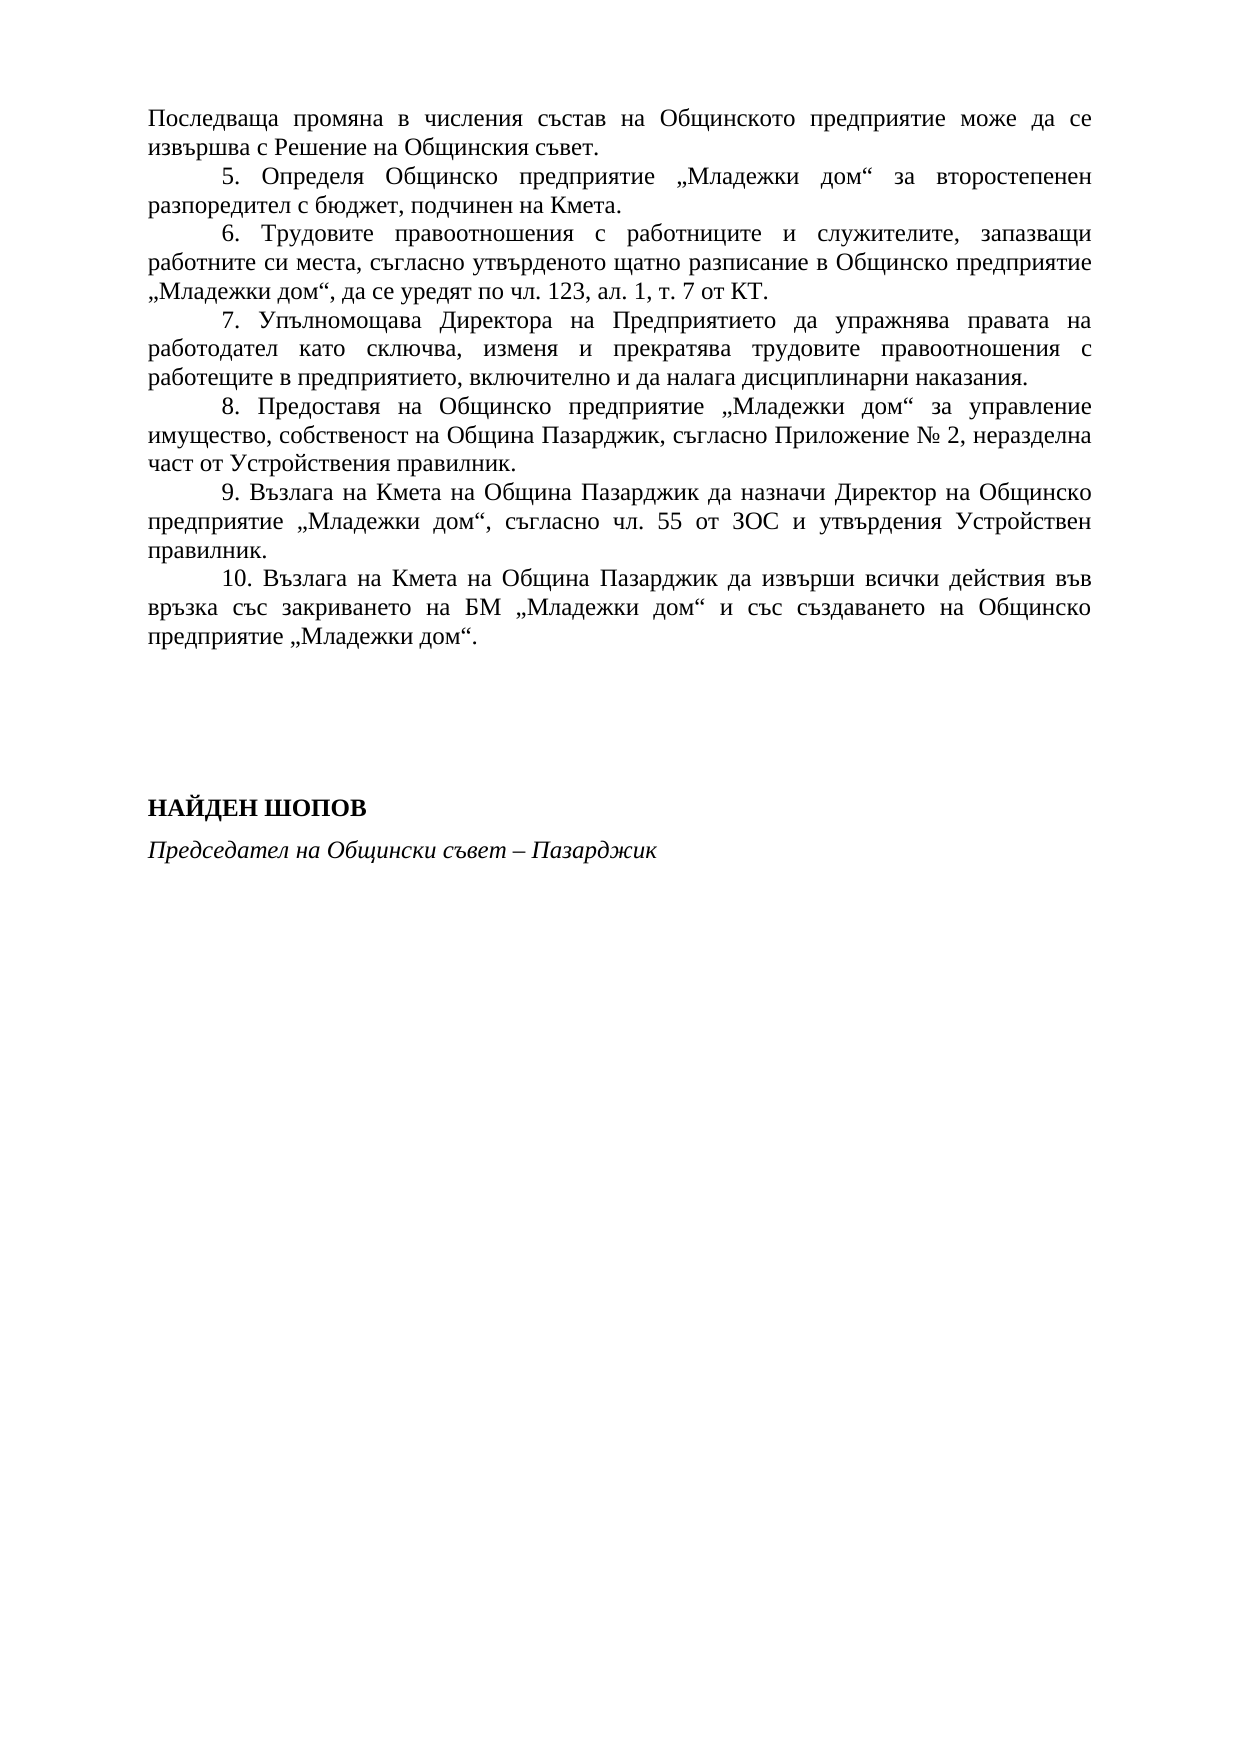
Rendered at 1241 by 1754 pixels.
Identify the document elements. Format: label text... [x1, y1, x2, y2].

text НАЙДЕН ШОПОВ [148, 793, 1093, 822]
text 6. Трудовите правоотношения с работниците и служителите, запазващи работните си места, съгласно утвърденото щатно разписание в Общинско предприятие „Младежки дом“, да се уредят по чл. 123, ал. 1, т. 7 от КТ. [148, 218, 1093, 305]
text 7. Упълномощава Директора на Предприятието да упражнява правата на работодател като сключва, изменя и прекратява трудовите правоотношения с работещите в предприятието, включително и да налага дисциплинарни наказания. [148, 305, 1093, 391]
text 5. Определя Общинско предприятие „Младежки дом“ за второстепенен разпоредител с бюджет, подчинен на Кмета. [148, 161, 1093, 218]
text 9. Възлага на Кмета на Община Пазарджик да назначи Директор на Общинско предприятие „Младежки дом“, съгласно чл. 55 от ЗОС и утвърдения Устройствен правилник. [148, 477, 1093, 563]
text Председател на Общински съвет – Пазарджик [148, 835, 1093, 863]
text Последваща промяна в числения състав на Общинското предприятие може да се извършва с Решение на Общинския съвет. [148, 103, 1093, 161]
text 10. Възлага на Кмета на Община Пазарджик да извърши всички действия във връзка със закриването на БМ „Младежки дом“ и със създаването на Общинско предприятие „Младежки дом“. [148, 563, 1093, 650]
text 8. Предоставя на Общинско предприятие „Младежки дом“ за управление имущество, собственост на Община Пазарджик, съгласно Приложение № 2, неразделна част от Устройствения правилник. [148, 391, 1093, 477]
